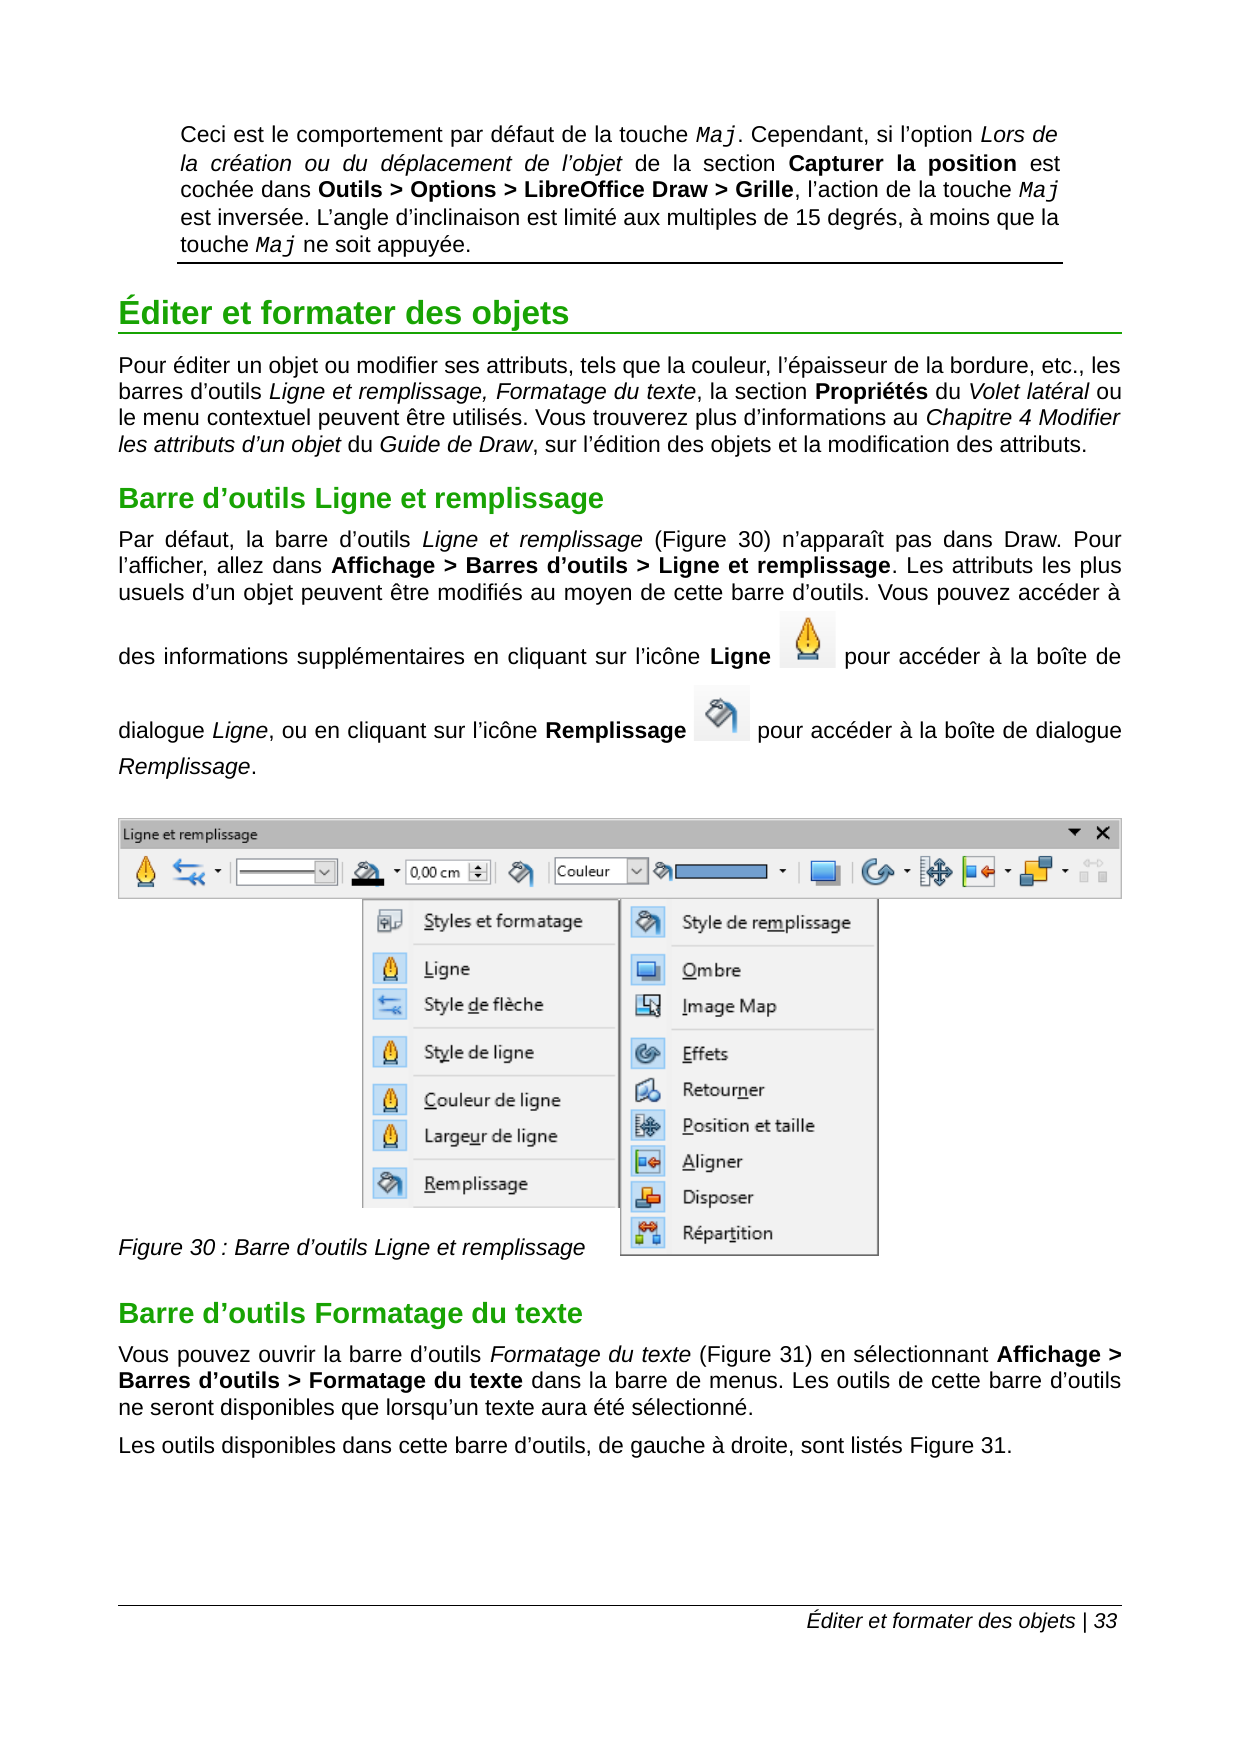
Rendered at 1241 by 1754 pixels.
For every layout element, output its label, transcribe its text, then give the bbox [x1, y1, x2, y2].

picture [693, 685, 750, 741]
text Les outils disponibles dans cette barre d’outils, de gauche à droite, sont listés Figure 31. [118, 1432, 1122, 1458]
text [118, 797, 1122, 818]
text Figure 30 : Barre d’outils Ligne et remplissage [118, 899, 1122, 1260]
subtitle Barre d’outils Formatage du texte [118, 1296, 1122, 1329]
picture [779, 611, 836, 668]
subtitle Éditer et formater des objets [118, 293, 1122, 332]
text Par défaut, la barre d’outils Ligne et remplissage (Figure 30) n’apparaît pas dans Draw. Pour l’afficher, allez dans Affichage > Barres d’outils > Ligne et remplissage. Les attributs les plus usuels d’un objet peuvent être modifiés au moyen de cette barre d’outils. Vous pouvez accéder à des informations supplémentaires en cliquant sur l’icône Ligne pour accéder à la boîte de dialogue Ligne, ou en cliquant sur l’icône Remplissage pour accéder à la boîte de dialogue Remplissage. [118, 526, 1122, 779]
text Pour éditer un objet ou modifier ses attributs, tels que la couleur, l’épaisseur de la bordure, etc., les barres d’outils Ligne et remplissage, Formatage du texte, la section Propriétés du Volet latéral ou le menu contextuel peuvent être utilisés. Vous trouverez plus d’informations au Chapitre 4 Modifier les attributs d’un objet du Guide de Draw, sur l’édition des objets et la modification des attributs. [118, 352, 1122, 457]
subtitle Barre d’outils Ligne et remplissage [118, 481, 1122, 514]
text Vous pouvez ouvrir la barre d’outils Formatage du texte (Figure 31) en sélectionnant Affichage > Barres d’outils > Formatage du texte dans la barre de menus. Les outils de cette barre d’outils ne seront disponibles que lorsqu’un texte aura été sélectionné. [118, 1341, 1122, 1420]
text Ceci est le comportement par défaut de la touche Maj. Cependant, si l’option Lors de la création ou du déplacement de l’objet de la section Capturer la position est cochée dans Outils > Options > LibreOffice Draw > Grille, l’action de la touche Maj est inversée. L’angle d’inclinaison est limité aux multiples de 15 degrés, à moins que la touche Maj ne soit appuyée. [177, 118, 1063, 262]
